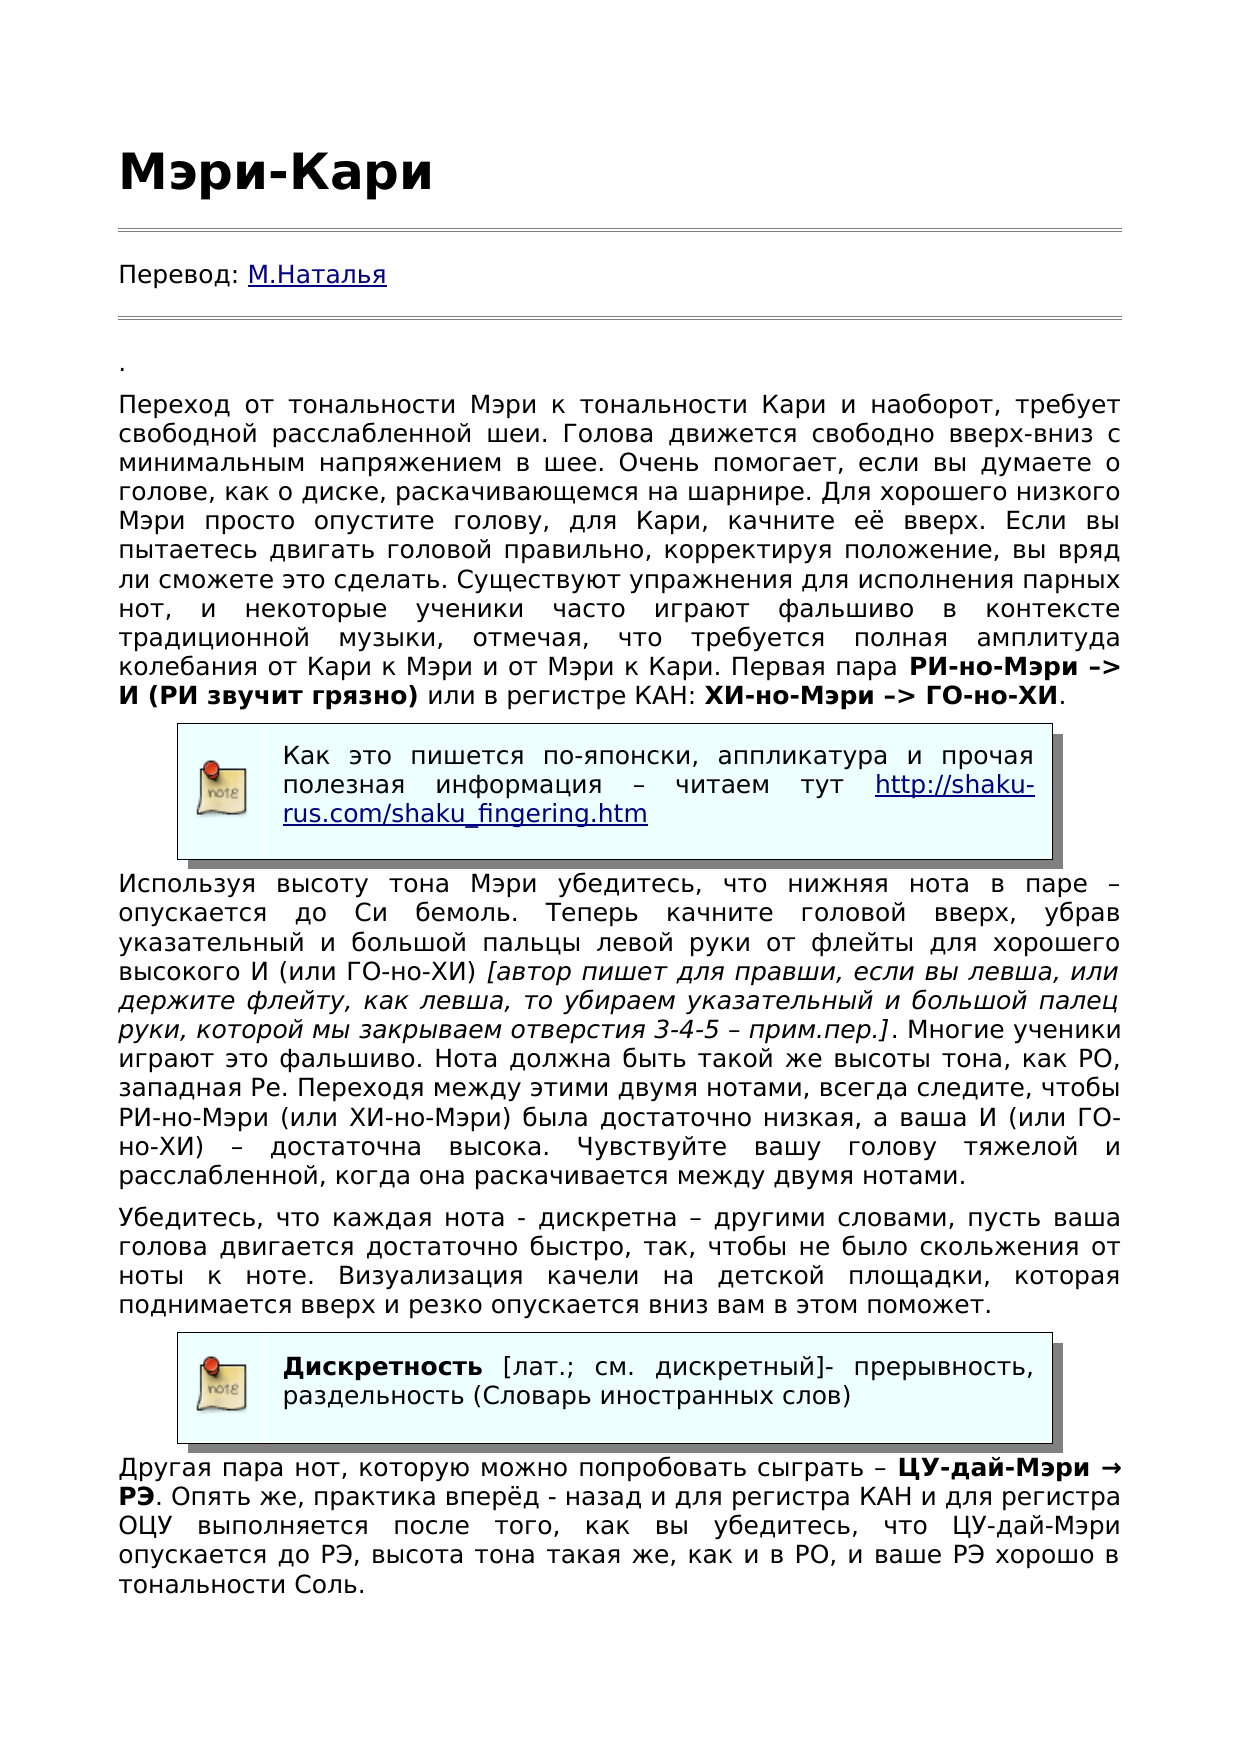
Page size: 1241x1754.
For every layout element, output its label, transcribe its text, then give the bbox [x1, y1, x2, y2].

text Переход от тональности Мэри к тональности Кари и наоборот, требует свободной расслабленной шеи. Голова движется свободно вверх-вниз с минимальным напряжением в шее. Очень помогает, если вы думаете о голове, как о диске, раскачивающемся на шарнире. Для хорошего низкого Мэри просто опустите голову, для Кари, качните её вверх. Если вы пытаетесь двигать головой правильно, корректируя положение, вы вряд ли сможете это сделать. Существуют упражнения для исполнения парных нот, и некоторые ученики часто играют фальшиво в контексте традиционной музыки, отмечая, что требуется полная амплитуда колебания от Кари к Мэри и от Мэри к Кари. Первая пара РИ-но-Мэри –> И (РИ звучит грязно) или в регистре КАН: ХИ-но-Мэри –> ГО-но-ХИ. [118, 390, 1122, 711]
text Перевод: М.Наталья [118, 260, 1122, 289]
table_header [178, 1333, 264, 1442]
subtitle Мэри-Кари [118, 143, 1122, 201]
table_header Дискретность [лат.; см. дискретный]- прерывность, раздельность (Словарь иностранных слов) [265, 1333, 1052, 1442]
text Используя высоту тона Мэри убедитесь, что нижняя нота в паре – опускается до Си бемоль. Теперь качните головой вверх, убрав указательный и большой пальцы левой руки от флейты для хорошего высокого И (или ГО-но-ХИ) [автор пишет для правши, если вы левша, или держите флейту, как левша, то убираем указательный и большой палец руки, которой мы закрываем отверстия 3-4-5 – прим.пер.]. Многие ученики играют это фальшиво. Нота должна быть такой же высоты тона, как РО, западная Ре. Переходя между этими двумя нотами, всегда следите, чтобы РИ-но-Мэри (или ХИ-но-Мэри) была достаточно низкая, а ваша И (или ГО-но-ХИ) – достаточна высока. Чувствуйте вашу голову тяжелой и расслабленной, когда она раскачивается между двумя нотами. [118, 869, 1122, 1190]
picture [183, 753, 259, 829]
table_header [178, 724, 264, 859]
text . [118, 348, 1122, 377]
text Другая пара нот, которую можно попробовать сыграть – ЦУ-дай-Мэри → РЭ. Опять же, практика вперёд - назад и для регистра КАН и для регистра ОЦУ выполняется после того, как вы убедитесь, что ЦУ-дай-Мэри опускается до РЭ, высота тона такая же, как и в РО, и ваше РЭ хорошо в тональности Соль. [118, 1453, 1122, 1599]
table_header Как это пишется по-японски, аппликатура и прочая полезная информация – читаем тут http://shaku-rus.com/shaku_fingering.htm [265, 724, 1052, 859]
picture [183, 1349, 259, 1425]
text Убедитесь, что каждая нота - дискретна – другими словами, пусть ваша голова двигается достаточно быстро, так, чтобы не было скольжения от ноты к ноте. Визуализация качели на детской площадки, которая поднимается вверх и резко опускается вниз вам в этом поможет. [118, 1203, 1122, 1319]
